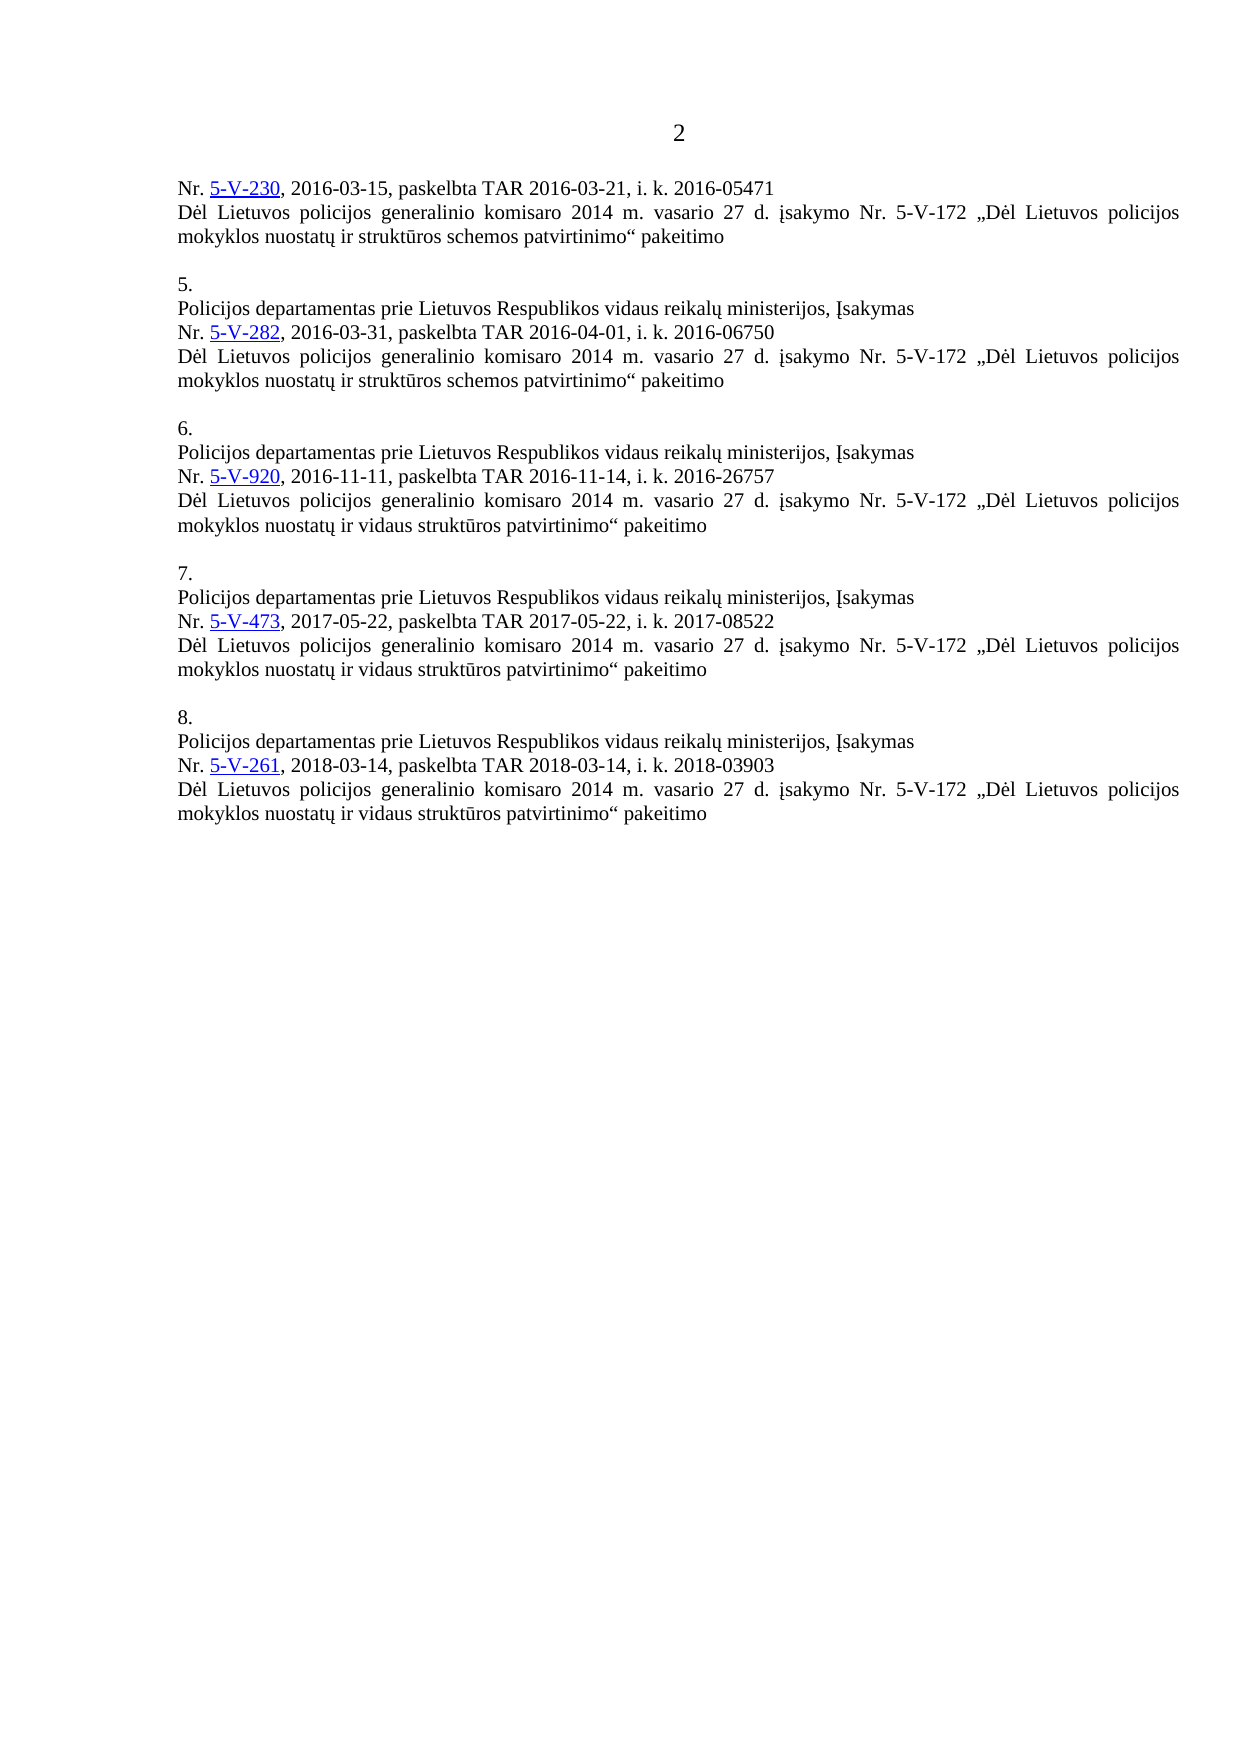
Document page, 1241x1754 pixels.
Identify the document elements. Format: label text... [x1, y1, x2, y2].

text Nr. 5-V-473, 2017-05-22, paskelbta TAR 2017-05-22, i. k. 2017-08522 [177, 609, 1181, 633]
text Policijos departamentas prie Lietuvos Respublikos vidaus reikalų ministerijos, Įsakymas [177, 440, 1181, 464]
text Nr. 5-V-920, 2016-11-11, paskelbta TAR 2016-11-14, i. k. 2016-26757 [177, 464, 1181, 488]
text Dėl Lietuvos policijos generalinio komisaro 2014 m. vasario 27 d. įsakymo Nr. 5-V-172 „Dėl Lietuvos policijos mokyklos nuostatų ir struktūros schemos patvirtinimo“ pakeitimo [177, 344, 1181, 392]
text 8. [177, 705, 1181, 729]
text Nr. 5-V-230, 2016-03-15, paskelbta TAR 2016-03-21, i. k. 2016-05471 [177, 176, 1181, 200]
text 6. [177, 416, 1181, 440]
text Policijos departamentas prie Lietuvos Respublikos vidaus reikalų ministerijos, Įsakymas [177, 729, 1181, 753]
text Dėl Lietuvos policijos generalinio komisaro 2014 m. vasario 27 d. įsakymo Nr. 5-V-172 „Dėl Lietuvos policijos mokyklos nuostatų ir vidaus struktūros patvirtinimo“ pakeitimo [177, 777, 1181, 825]
text Dėl Lietuvos policijos generalinio komisaro 2014 m. vasario 27 d. įsakymo Nr. 5-V-172 „Dėl Lietuvos policijos mokyklos nuostatų ir struktūros schemos patvirtinimo“ pakeitimo [177, 200, 1181, 248]
text 5. [177, 272, 1181, 296]
text Dėl Lietuvos policijos generalinio komisaro 2014 m. vasario 27 d. įsakymo Nr. 5-V-172 „Dėl Lietuvos policijos mokyklos nuostatų ir vidaus struktūros patvirtinimo“ pakeitimo [177, 488, 1181, 537]
text Dėl Lietuvos policijos generalinio komisaro 2014 m. vasario 27 d. įsakymo Nr. 5-V-172 „Dėl Lietuvos policijos mokyklos nuostatų ir vidaus struktūros patvirtinimo“ pakeitimo [177, 633, 1181, 681]
text Policijos departamentas prie Lietuvos Respublikos vidaus reikalų ministerijos, Įsakymas [177, 296, 1181, 320]
text 7. [177, 561, 1181, 585]
text Nr. 5-V-282, 2016-03-31, paskelbta TAR 2016-04-01, i. k. 2016-06750 [177, 320, 1181, 344]
text Policijos departamentas prie Lietuvos Respublikos vidaus reikalų ministerijos, Įsakymas [177, 585, 1181, 609]
text Nr. 5-V-261, 2018-03-14, paskelbta TAR 2018-03-14, i. k. 2018-03903 [177, 753, 1181, 777]
